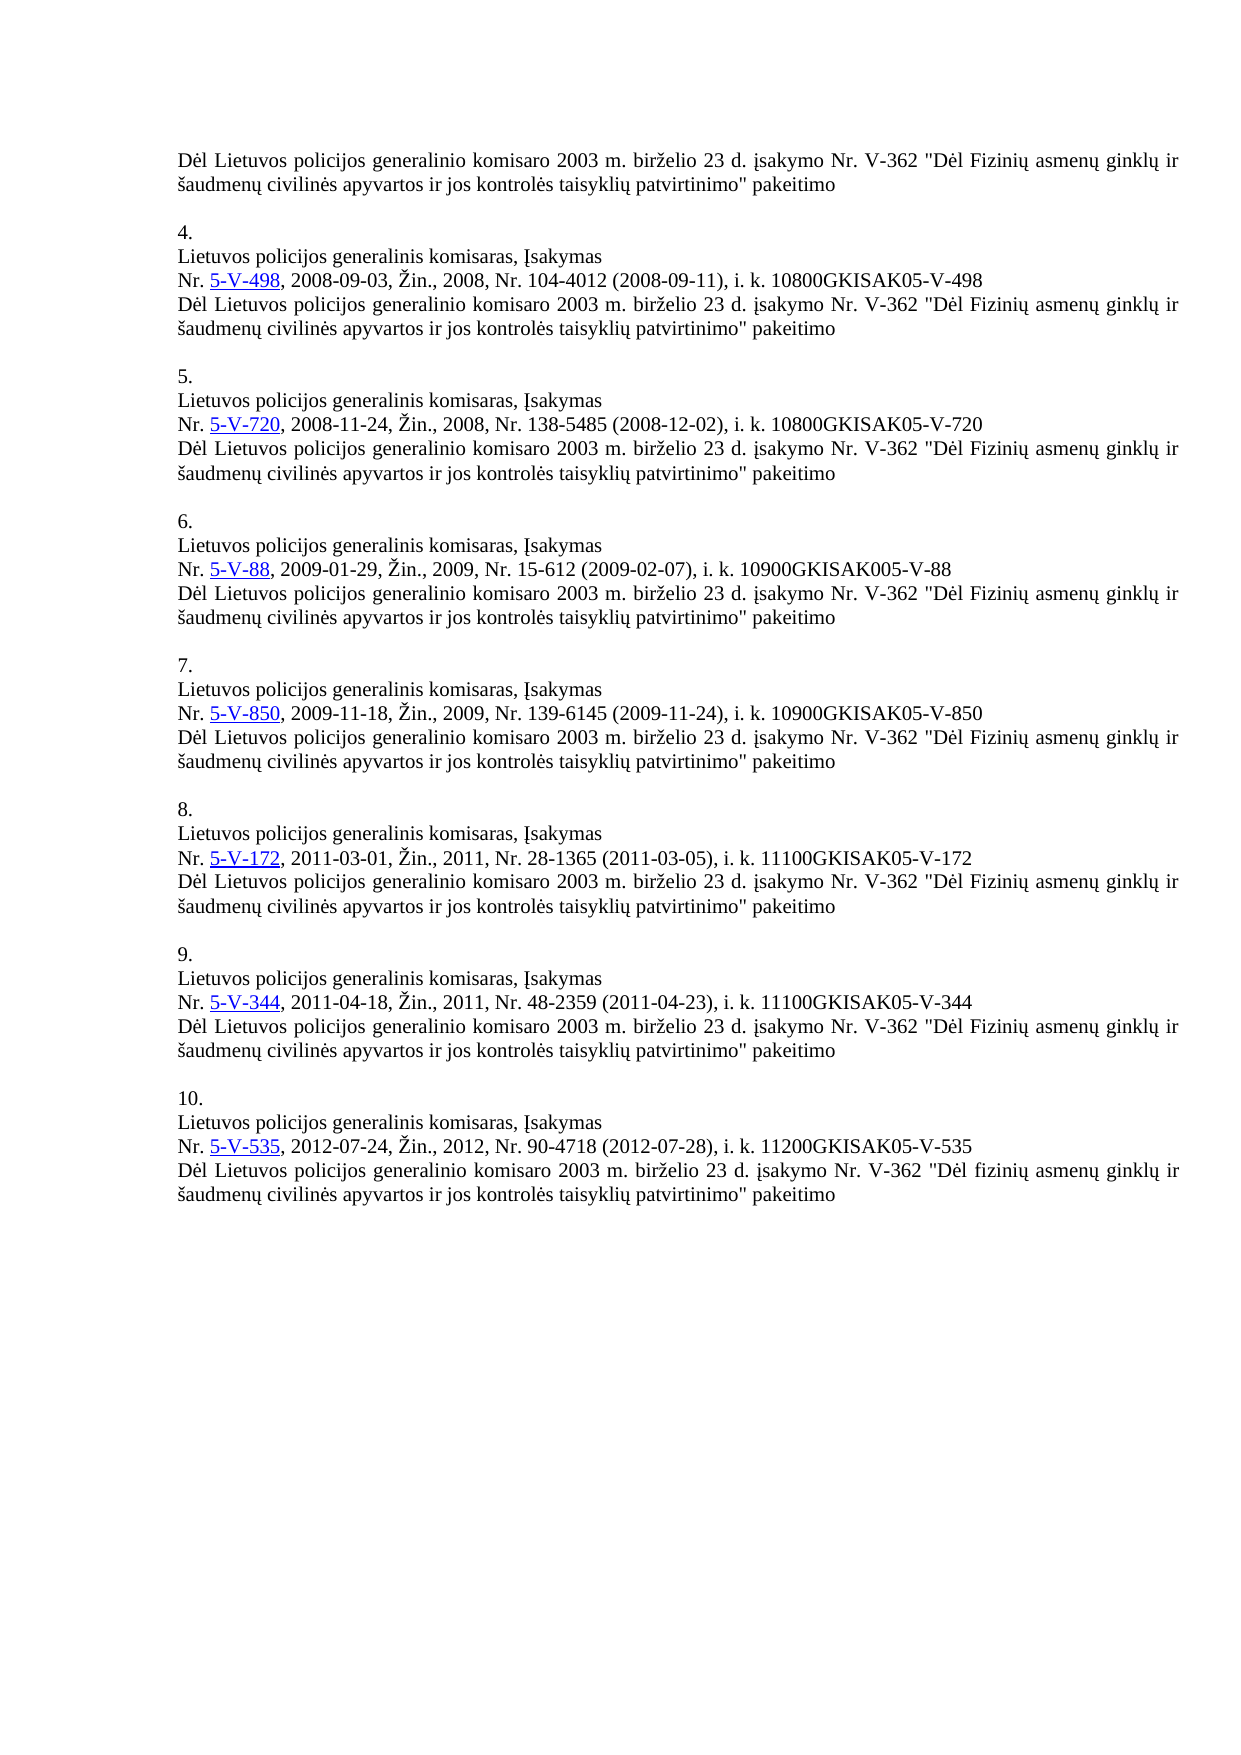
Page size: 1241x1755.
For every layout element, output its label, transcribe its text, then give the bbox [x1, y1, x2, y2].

text Lietuvos policijos generalinis komisaras, Įsakymas [177, 533, 1181, 557]
text 10. [177, 1086, 1181, 1110]
text Lietuvos policijos generalinis komisaras, Įsakymas [177, 966, 1181, 990]
text Lietuvos policijos generalinis komisaras, Įsakymas [177, 821, 1181, 845]
text Nr. 5-V-535, 2012-07-24, Žin., 2012, Nr. 90-4718 (2012-07-28), i. k. 11200GKISAK05-V-535 [177, 1134, 1181, 1158]
text Lietuvos policijos generalinis komisaras, Įsakymas [177, 244, 1181, 268]
text Nr. 5-V-344, 2011-04-18, Žin., 2011, Nr. 48-2359 (2011-04-23), i. k. 11100GKISAK05-V-344 [177, 990, 1181, 1014]
text Dėl Lietuvos policijos generalinio komisaro 2003 m. birželio 23 d. įsakymo Nr. V-362 "Dėl Fizinių asmenų ginklų ir šaudmenų civilinės apyvartos ir jos kontrolės taisyklių patvirtinimo" pakeitimo [177, 436, 1181, 484]
text Dėl Lietuvos policijos generalinio komisaro 2003 m. birželio 23 d. įsakymo Nr. V-362 "Dėl fizinių asmenų ginklų ir šaudmenų civilinės apyvartos ir jos kontrolės taisyklių patvirtinimo" pakeitimo [177, 1158, 1181, 1206]
text 8. [177, 797, 1181, 821]
text 7. [177, 653, 1181, 677]
text Dėl Lietuvos policijos generalinio komisaro 2003 m. birželio 23 d. įsakymo Nr. V-362 "Dėl Fizinių asmenų ginklų ir šaudmenų civilinės apyvartos ir jos kontrolės taisyklių patvirtinimo" pakeitimo [177, 292, 1181, 340]
text 5. [177, 364, 1181, 388]
text Dėl Lietuvos policijos generalinio komisaro 2003 m. birželio 23 d. įsakymo Nr. V-362 "Dėl Fizinių asmenų ginklų ir šaudmenų civilinės apyvartos ir jos kontrolės taisyklių patvirtinimo" pakeitimo [177, 725, 1181, 773]
text Nr. 5-V-172, 2011-03-01, Žin., 2011, Nr. 28-1365 (2011-03-05), i. k. 11100GKISAK05-V-172 [177, 845, 1181, 869]
text Dėl Lietuvos policijos generalinio komisaro 2003 m. birželio 23 d. įsakymo Nr. V-362 "Dėl Fizinių asmenų ginklų ir šaudmenų civilinės apyvartos ir jos kontrolės taisyklių patvirtinimo" pakeitimo [177, 869, 1181, 918]
text Nr. 5-V-498, 2008-09-03, Žin., 2008, Nr. 104-4012 (2008-09-11), i. k. 10800GKISAK05-V-498 [177, 268, 1181, 292]
text Nr. 5-V-850, 2009-11-18, Žin., 2009, Nr. 139-6145 (2009-11-24), i. k. 10900GKISAK05-V-850 [177, 701, 1181, 725]
text Dėl Lietuvos policijos generalinio komisaro 2003 m. birželio 23 d. įsakymo Nr. V-362 "Dėl Fizinių asmenų ginklų ir šaudmenų civilinės apyvartos ir jos kontrolės taisyklių patvirtinimo" pakeitimo [177, 148, 1181, 196]
text Lietuvos policijos generalinis komisaras, Įsakymas [177, 388, 1181, 412]
text Nr. 5-V-720, 2008-11-24, Žin., 2008, Nr. 138-5485 (2008-12-02), i. k. 10800GKISAK05-V-720 [177, 412, 1181, 436]
text Dėl Lietuvos policijos generalinio komisaro 2003 m. birželio 23 d. įsakymo Nr. V-362 "Dėl Fizinių asmenų ginklų ir šaudmenų civilinės apyvartos ir jos kontrolės taisyklių patvirtinimo" pakeitimo [177, 581, 1181, 629]
text 9. [177, 942, 1181, 966]
text 6. [177, 508, 1181, 533]
text Dėl Lietuvos policijos generalinio komisaro 2003 m. birželio 23 d. įsakymo Nr. V-362 "Dėl Fizinių asmenų ginklų ir šaudmenų civilinės apyvartos ir jos kontrolės taisyklių patvirtinimo" pakeitimo [177, 1014, 1181, 1062]
text Nr. 5-V-88, 2009-01-29, Žin., 2009, Nr. 15-612 (2009-02-07), i. k. 10900GKISAK005-V-88 [177, 557, 1181, 581]
text Lietuvos policijos generalinis komisaras, Įsakymas [177, 677, 1181, 701]
text Lietuvos policijos generalinis komisaras, Įsakymas [177, 1110, 1181, 1134]
text 4. [177, 220, 1181, 244]
